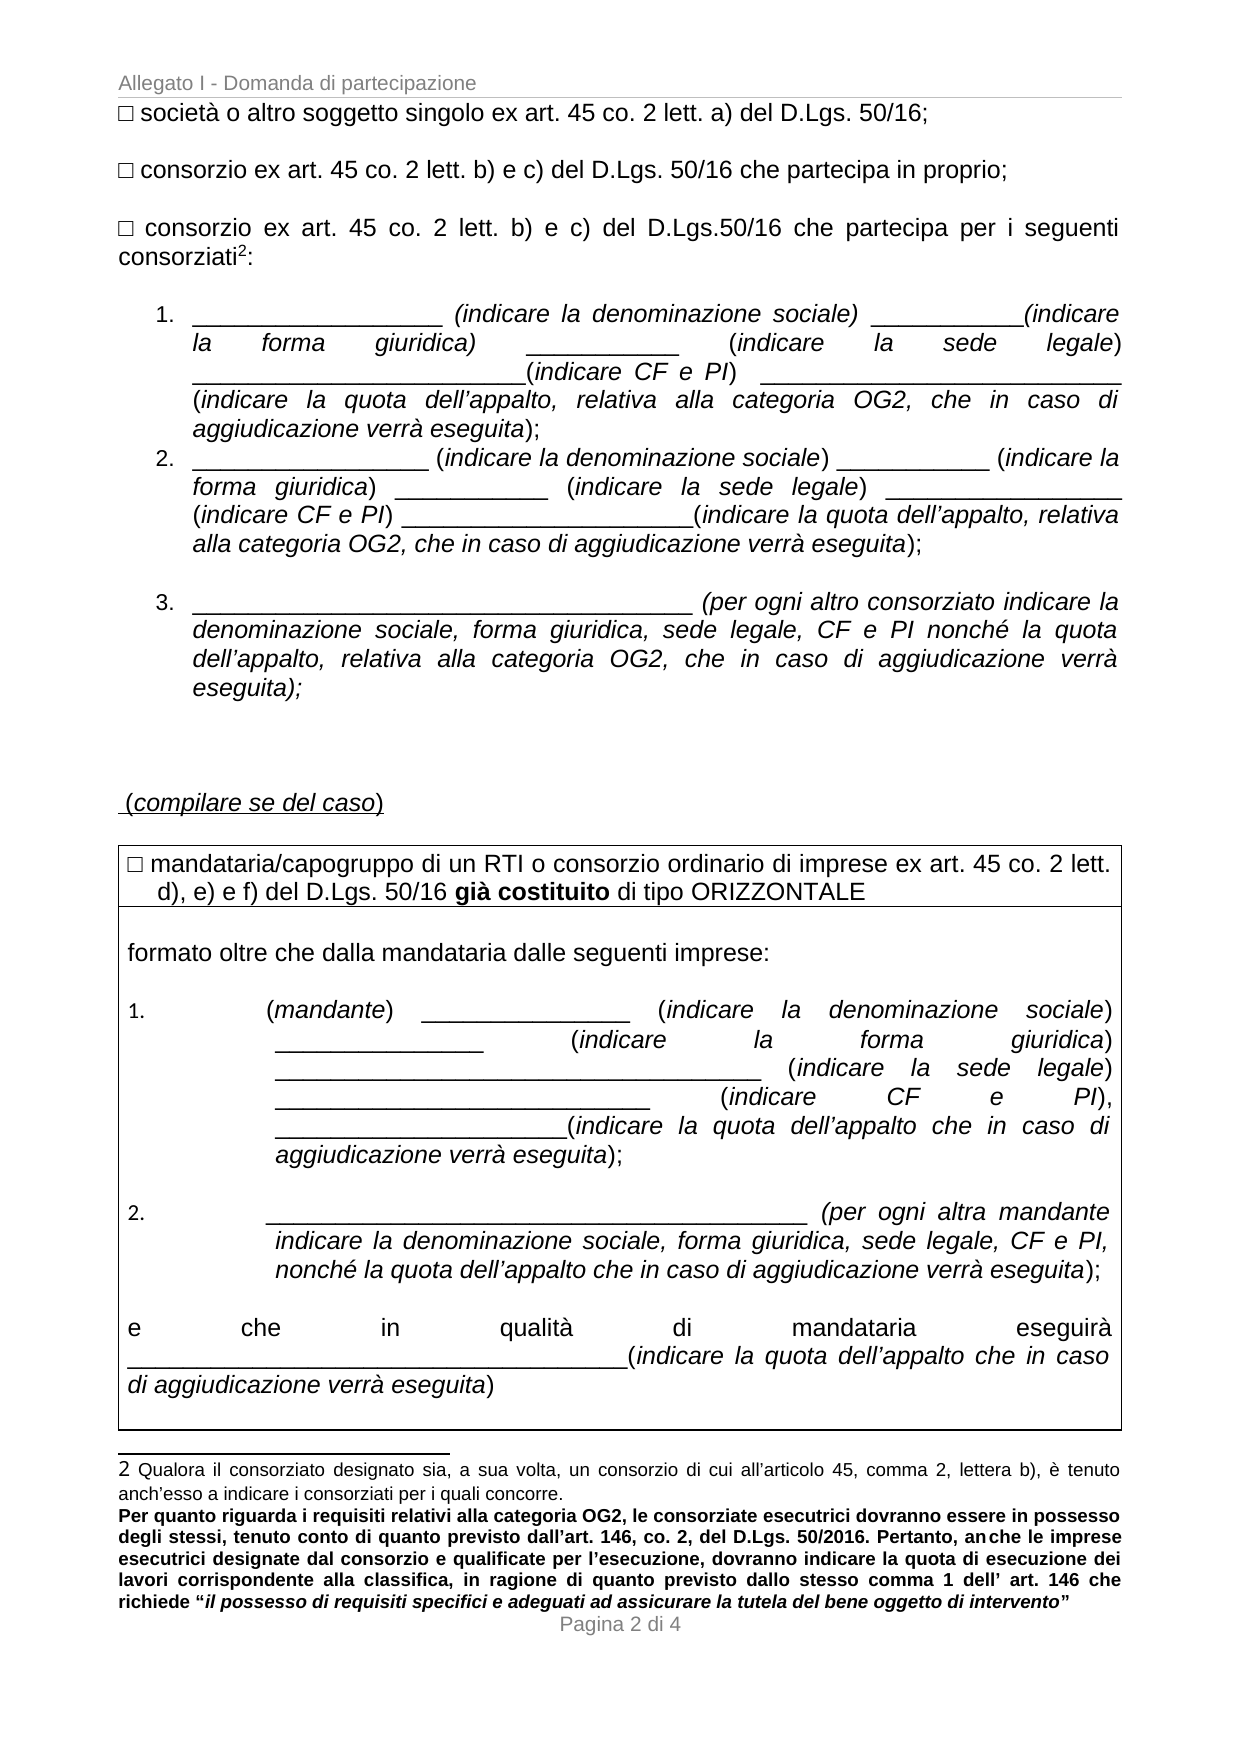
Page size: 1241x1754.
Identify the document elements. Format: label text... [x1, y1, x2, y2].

text e che in qualità di mandataria eseguirà ____________________________________(indicare la quota dell’appalto che in caso di aggiudicazione verrà eseguita) [119, 1309, 1121, 1399]
text □ società o altro soggetto singolo ex art. 45 co. 2 lett. a) del D.Lgs. 50/16; [118, 98, 1122, 127]
list (mandante) _______________ (indicare la denominazione sociale) _______________ (indicare la forma giuridica) ___________________________________ (indicare la sede legale) ___________________________ (indicare CF e PI), _____________________(indicare la quota dell’appalto che in caso di aggiudicazione verrà eseguita); [119, 992, 1121, 1168]
text (compilare se del caso) [118, 788, 1122, 817]
list _______________________________________ (per ogni altra mandante indicare la denominazione sociale, forma giuridica, sede legale, CF e PI, nonché la quota dell’appalto che in caso di aggiudicazione verrà eseguita); [119, 1194, 1121, 1284]
text Qualora il consorziato designato sia, a sua volta, un consorzio di cui all’articolo 45, comma 2, lettera b), è tenuto anch’esso a indicare i consorziati per i quali concorre. [118, 1454, 1122, 1504]
text □ mandataria/capogruppo di un RTI o consorzio ordinario di imprese ex art. 45 co. 2 lett. d), e) e f) del D.Lgs. 50/16 già costituito di tipo ORIZZONTALE [119, 846, 1121, 906]
text □ consorzio ex art. 45 co. 2 lett. b) e c) del D.Lgs. 50/16 che partecipa in proprio; [118, 155, 1122, 184]
list __________________ (indicare la denominazione sociale) ___________(indicare la forma giuridica) ___________ (indicare la sede legale) ________________________(indicare CF e PI) __________________________ (indicare la quota dell’appalto, relativa alla categoria OG2, che in caso di aggiudicazione verrà eseguita); [155, 299, 1122, 443]
text formato oltre che dalla mandataria dalle seguenti imprese: [119, 935, 1121, 967]
list _________________ (indicare la denominazione sociale) ___________ (indicare la forma giuridica) ___________ (indicare la sede legale) _________________ (indicare CF e PI) _____________________(indicare la quota dell’appalto, relativa alla categoria OG2, che in caso di aggiudicazione verrà eseguita); [155, 443, 1122, 558]
text Per quanto riguarda i requisiti relativi alla categoria OG2, le consorziate esecutrici dovranno essere in possesso degli stessi, tenuto conto di quanto previsto dall’art. 146, co. 2, del D.Lgs. 50/2016. Pertanto, anche le imprese esecutrici designate dal consorzio e qualificate per l’esecuzione, dovranno indicare la quota di esecuzione dei lavori corrispondente alla classifica, in ragione di quanto previsto dallo stesso comma 1 dell’ art. 146 che richiede “il possesso di requisiti specifici e adeguati ad assicurare la tutela del bene oggetto di intervento” [118, 1504, 1122, 1612]
list ____________________________________ (per ogni altro consorziato indicare la denominazione sociale, forma giuridica, sede legale, CF e PI nonché la quota dell’appalto, relativa alla categoria OG2, che in caso di aggiudicazione verrà eseguita); [155, 587, 1122, 702]
text □ consorzio ex art. 45 co. 2 lett. b) e c) del D.Lgs.50/16 che partecipa per i seguenti consorziati: [118, 213, 1122, 270]
